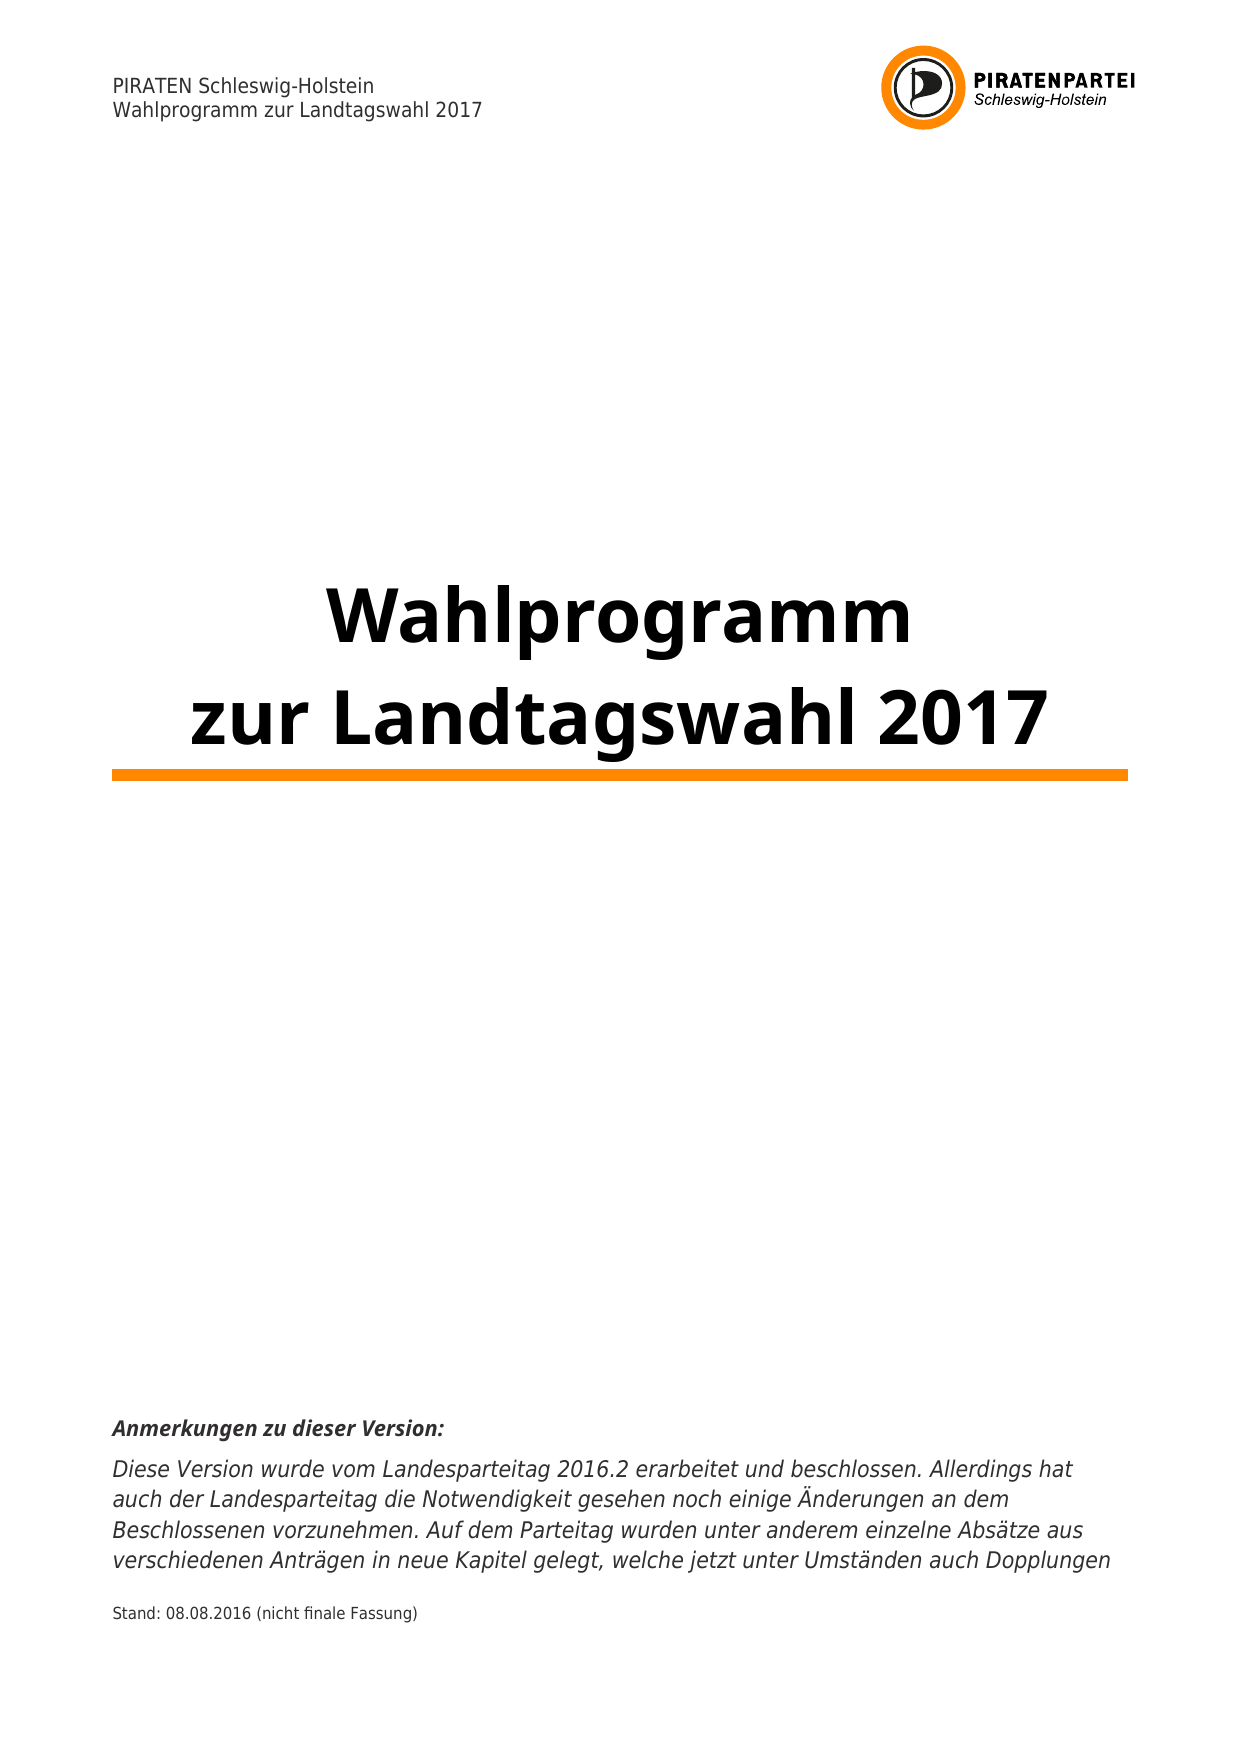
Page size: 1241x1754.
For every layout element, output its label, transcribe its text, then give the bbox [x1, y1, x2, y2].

text Anmerkungen zu dieser Version: [112, 1413, 1128, 1443]
text Wahlprogramm zur Landtagswahl 2017 [112, 562, 1128, 769]
text Diese Version wurde vom Landesparteitag 2016.2 erarbeitet und beschlossen. Allerdings hat auch der Landesparteitag die Notwendigkeit gesehen noch einige Änderungen an dem Beschlossenen vorzunehmen. Auf dem Parteitag wurden unter anderem einzelne Absätze aus verschiedenen Anträgen in neue Kapitel gelegt, welche jetzt unter Umständen auch Dopplungen [112, 1456, 1128, 1574]
